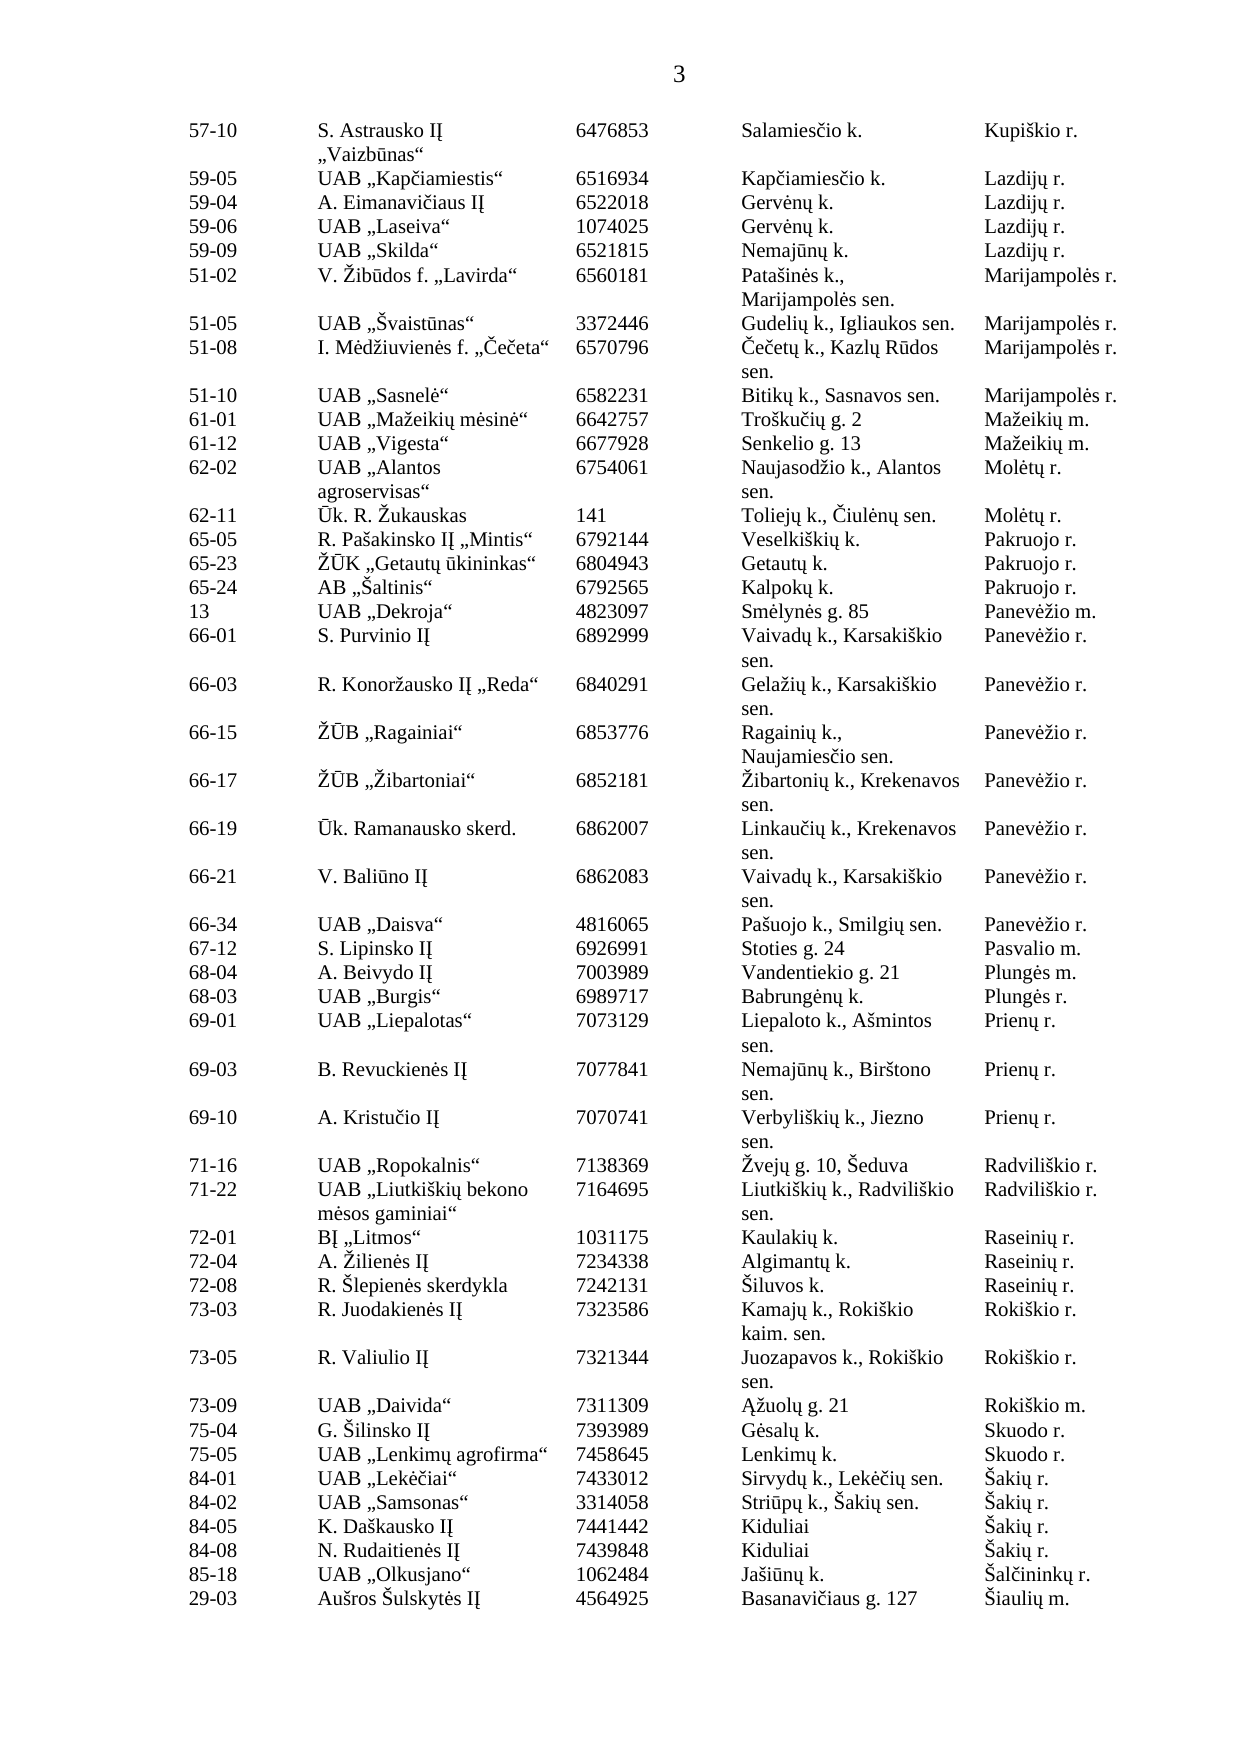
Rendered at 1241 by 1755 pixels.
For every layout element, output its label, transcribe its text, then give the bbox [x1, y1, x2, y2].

table_cell 7321344 [564, 1345, 730, 1393]
table_cell 66-15 [177, 720, 306, 768]
table_cell 69-03 [177, 1057, 306, 1105]
table_cell 6989717 [564, 984, 730, 1008]
table_cell Pakruojo r. [973, 551, 1181, 575]
table_cell Kapčiamiesčio k. [730, 166, 973, 190]
table_cell 7164695 [564, 1177, 730, 1225]
table_cell 66-03 [177, 672, 306, 720]
table_cell 65-23 [177, 551, 306, 575]
table_cell BĮ „Litmos“ [306, 1225, 564, 1249]
table_cell Prienų r. [973, 1105, 1181, 1153]
table_cell 59-05 [177, 166, 306, 190]
table_cell 72-01 [177, 1225, 306, 1249]
table_cell G. Šilinsko IĮ [306, 1418, 564, 1442]
table_cell R. Pašakinsko IĮ „Mintis“ [306, 527, 564, 551]
table_cell ŽŪK „Getautų ūkininkas“ [306, 551, 564, 575]
table_cell Panevėžio r. [973, 864, 1181, 912]
table_cell Šakių r. [973, 1466, 1181, 1490]
table_cell 69-10 [177, 1105, 306, 1153]
table_cell UAB „Alantos agroservisas“ [306, 455, 564, 503]
table_cell Rokiškio r. [973, 1345, 1181, 1393]
table_cell 62-11 [177, 503, 306, 527]
table_cell A. Žilienės IĮ [306, 1249, 564, 1273]
table_cell UAB „Olkusjano“ [306, 1562, 564, 1586]
table_cell Algimantų k. [730, 1249, 973, 1273]
table_cell Prienų r. [973, 1057, 1181, 1105]
table_cell 51-10 [177, 383, 306, 407]
table_cell UAB „Lenkimų agrofirma“ [306, 1442, 564, 1466]
table_cell UAB „Daivida“ [306, 1394, 564, 1417]
table_cell Mažeikių m. [973, 431, 1181, 455]
table_cell Rokiškio m. [973, 1394, 1181, 1417]
table_cell 84-01 [177, 1466, 306, 1490]
table_cell 7323586 [564, 1297, 730, 1345]
table_cell 72-08 [177, 1273, 306, 1297]
table_cell 85-18 [177, 1562, 306, 1586]
table_cell 7138369 [564, 1153, 730, 1177]
table_cell 6853776 [564, 720, 730, 768]
table_cell Stoties g. 24 [730, 936, 973, 960]
table_cell Kiduliai [730, 1538, 973, 1562]
table_cell Gelažių k., Karsakiškio sen. [730, 672, 973, 720]
table_cell Panevėžio r. [973, 816, 1181, 864]
table_cell Juozapavos k., Rokiškio sen. [730, 1345, 973, 1393]
table_cell 75-04 [177, 1418, 306, 1442]
table_cell Skuodo r. [973, 1442, 1181, 1466]
table_cell 51-05 [177, 311, 306, 335]
table_cell 6476853 [564, 118, 730, 166]
table_cell Kupiškio r. [973, 118, 1181, 166]
table_cell Kiduliai [730, 1514, 973, 1538]
table_cell I. Mėdžiuvienės f. „Čečeta“ [306, 335, 564, 383]
table_cell Patašinės k., Marijampolės sen. [730, 263, 973, 311]
table_cell 4564925 [564, 1586, 730, 1610]
table_cell 6840291 [564, 672, 730, 720]
table_cell 62-02 [177, 455, 306, 503]
table_cell Troškučių g. 2 [730, 407, 973, 431]
table_cell 4823097 [564, 599, 730, 623]
table_cell 67-12 [177, 936, 306, 960]
table_cell 6926991 [564, 936, 730, 960]
table_cell Molėtų r. [973, 455, 1181, 503]
table_cell 73-05 [177, 1345, 306, 1393]
table_cell Žibartonių k., Krekenavos sen. [730, 768, 973, 816]
table_cell 6516934 [564, 166, 730, 190]
table_cell Pakruojo r. [973, 575, 1181, 599]
table_cell B. Revuckienės IĮ [306, 1057, 564, 1105]
table_cell 59-04 [177, 190, 306, 214]
table_cell K. Daškausko IĮ [306, 1514, 564, 1538]
table_cell 6522018 [564, 190, 730, 214]
table_cell 72-04 [177, 1249, 306, 1273]
table_cell Šalčininkų r. [973, 1562, 1181, 1586]
table_cell 51-08 [177, 335, 306, 383]
table_cell 7073129 [564, 1009, 730, 1057]
table_cell Panevėžio m. [973, 599, 1181, 623]
table_cell UAB „Samsonas“ [306, 1490, 564, 1514]
table_cell 29-03 [177, 1586, 306, 1610]
table_cell N. Rudaitienės IĮ [306, 1538, 564, 1562]
table_cell Panevėžio r. [973, 912, 1181, 936]
table_cell UAB „Liepalotas“ [306, 1009, 564, 1057]
table_cell R. Valiulio IĮ [306, 1345, 564, 1393]
table_cell Veselkiškių k. [730, 527, 973, 551]
table_cell 75-05 [177, 1442, 306, 1466]
table_cell ŽŪB „Ragainiai“ [306, 720, 564, 768]
table_cell 6521815 [564, 239, 730, 262]
table_cell Molėtų r. [973, 503, 1181, 527]
table_cell Raseinių r. [973, 1249, 1181, 1273]
table_cell Šiluvos k. [730, 1273, 973, 1297]
table_cell UAB „Burgis“ [306, 984, 564, 1008]
table_cell Vandentiekio g. 21 [730, 960, 973, 984]
table_cell 6862083 [564, 864, 730, 912]
table_cell 84-05 [177, 1514, 306, 1538]
table_cell Kaulakių k. [730, 1225, 973, 1249]
table_cell Panevėžio r. [973, 720, 1181, 768]
table_cell Rokiškio r. [973, 1297, 1181, 1345]
table_cell 13 [177, 599, 306, 623]
table_cell UAB „Daisva“ [306, 912, 564, 936]
table_cell 69-01 [177, 1009, 306, 1057]
table_cell 6792144 [564, 527, 730, 551]
table_cell 6560181 [564, 263, 730, 311]
table_cell Radviliškio r. [973, 1177, 1181, 1225]
table_cell Liutkiškių k., Radviliškio sen. [730, 1177, 973, 1225]
table_cell 4816065 [564, 912, 730, 936]
table_cell 6570796 [564, 335, 730, 383]
table_cell Marijampolės r. [973, 335, 1181, 383]
table_cell 84-08 [177, 1538, 306, 1562]
table_cell 7003989 [564, 960, 730, 984]
table_cell 68-04 [177, 960, 306, 984]
table_cell Panevėžio r. [973, 672, 1181, 720]
table_cell 66-19 [177, 816, 306, 864]
table_cell Čečetų k., Kazlų Rūdos sen. [730, 335, 973, 383]
table_cell Gudelių k., Igliaukos sen. [730, 311, 973, 335]
table_cell 3372446 [564, 311, 730, 335]
table_cell 51-02 [177, 263, 306, 311]
table_cell A. Eimanavičiaus IĮ [306, 190, 564, 214]
table_cell 7441442 [564, 1514, 730, 1538]
table_cell 65-05 [177, 527, 306, 551]
table_cell A. Kristučio IĮ [306, 1105, 564, 1153]
table_cell Skuodo r. [973, 1418, 1181, 1442]
table_cell S. Lipinsko IĮ [306, 936, 564, 960]
table_cell UAB „Dekroja“ [306, 599, 564, 623]
table_cell Toliejų k., Čiulėnų sen. [730, 503, 973, 527]
table_cell Babrungėnų k. [730, 984, 973, 1008]
table_cell 7311309 [564, 1394, 730, 1417]
table_cell 57-10 [177, 118, 306, 166]
table_cell Linkaučių k., Krekenavos sen. [730, 816, 973, 864]
table_cell Žvejų g. 10, Šeduva [730, 1153, 973, 1177]
table_cell Pašuojo k., Smilgių sen. [730, 912, 973, 936]
table_cell 141 [564, 503, 730, 527]
table_cell Sirvydų k., Lekėčių sen. [730, 1466, 973, 1490]
table_cell 7242131 [564, 1273, 730, 1297]
table_cell Raseinių r. [973, 1273, 1181, 1297]
table_cell Lazdijų r. [973, 239, 1181, 262]
table_cell Aušros Šulskytės IĮ [306, 1586, 564, 1610]
table_cell Verbyliškių k., Jiezno sen. [730, 1105, 973, 1153]
table_cell 68-03 [177, 984, 306, 1008]
table_cell Gervėnų k. [730, 214, 973, 238]
table_cell 1031175 [564, 1225, 730, 1249]
table_cell UAB „Lekėčiai“ [306, 1466, 564, 1490]
table_cell 73-03 [177, 1297, 306, 1345]
table_cell UAB „Skilda“ [306, 239, 564, 262]
table_cell Getautų k. [730, 551, 973, 575]
table_cell 61-01 [177, 407, 306, 431]
table_cell UAB „Laseiva“ [306, 214, 564, 238]
table_cell Raseinių r. [973, 1225, 1181, 1249]
table_cell 7393989 [564, 1418, 730, 1442]
table_cell Lazdijų r. [973, 190, 1181, 214]
table_cell A. Beivydo IĮ [306, 960, 564, 984]
table_cell UAB „Ropokalnis“ [306, 1153, 564, 1177]
table_cell UAB „Mažeikių mėsinė“ [306, 407, 564, 431]
table_cell 6804943 [564, 551, 730, 575]
table_cell UAB „Švaistūnas“ [306, 311, 564, 335]
table_cell Šakių r. [973, 1538, 1181, 1562]
table_cell Ūk. R. Žukauskas [306, 503, 564, 527]
table_cell UAB „Kapčiamiestis“ [306, 166, 564, 190]
table_cell R. Konoržausko IĮ „Reda“ [306, 672, 564, 720]
table_cell 1062484 [564, 1562, 730, 1586]
table_cell 6892999 [564, 624, 730, 672]
table_cell 71-16 [177, 1153, 306, 1177]
table_cell 7070741 [564, 1105, 730, 1153]
table_cell V. Baliūno IĮ [306, 864, 564, 912]
table_cell Naujasodžio k., Alantos sen. [730, 455, 973, 503]
table_cell Ūk. Ramanausko skerd. [306, 816, 564, 864]
table_cell Gėsalų k. [730, 1418, 973, 1442]
table_cell Šiaulių m. [973, 1586, 1181, 1610]
table_cell Ąžuolų g. 21 [730, 1394, 973, 1417]
table_cell 7234338 [564, 1249, 730, 1273]
table_cell 6862007 [564, 816, 730, 864]
table_cell 6852181 [564, 768, 730, 816]
table_cell 71-22 [177, 1177, 306, 1225]
table_cell ŽŪB „Žibartoniai“ [306, 768, 564, 816]
table_cell 6642757 [564, 407, 730, 431]
table_cell Senkelio g. 13 [730, 431, 973, 455]
table_cell 59-06 [177, 214, 306, 238]
table_cell Lazdijų r. [973, 166, 1181, 190]
table_cell Pakruojo r. [973, 527, 1181, 551]
table_cell Panevėžio r. [973, 768, 1181, 816]
table_cell 7458645 [564, 1442, 730, 1466]
table_cell 66-34 [177, 912, 306, 936]
table_cell R. Šlepienės skerdykla [306, 1273, 564, 1297]
table_cell UAB „Sasnelė“ [306, 383, 564, 407]
table_cell V. Žibūdos f. „Lavirda“ [306, 263, 564, 311]
table_cell Gervėnų k. [730, 190, 973, 214]
table_cell Marijampolės r. [973, 311, 1181, 335]
table_cell 61-12 [177, 431, 306, 455]
table_cell Salamiesčio k. [730, 118, 973, 166]
table_cell Šakių r. [973, 1514, 1181, 1538]
table_cell AB „Šaltinis“ [306, 575, 564, 599]
table_cell 6754061 [564, 455, 730, 503]
table_cell 66-17 [177, 768, 306, 816]
table_cell 66-21 [177, 864, 306, 912]
table_cell R. Juodakienės IĮ [306, 1297, 564, 1345]
table_cell 1074025 [564, 214, 730, 238]
table_cell 73-09 [177, 1394, 306, 1417]
table_cell Plungės m. [973, 960, 1181, 984]
table_cell S. Purvinio IĮ [306, 624, 564, 672]
table_cell 7077841 [564, 1057, 730, 1105]
table_cell Lenkimų k. [730, 1442, 973, 1466]
table_cell 3314058 [564, 1490, 730, 1514]
table_cell 7439848 [564, 1538, 730, 1562]
table_cell Prienų r. [973, 1009, 1181, 1057]
table_cell Smėlynės g. 85 [730, 599, 973, 623]
table_cell Nemajūnų k., Birštono sen. [730, 1057, 973, 1105]
table_cell Kamajų k., Rokiškio kaim. sen. [730, 1297, 973, 1345]
table_cell Marijampolės r. [973, 383, 1181, 407]
table_cell Bitikų k., Sasnavos sen. [730, 383, 973, 407]
table_cell Liepaloto k., Ašmintos sen. [730, 1009, 973, 1057]
table_cell 7433012 [564, 1466, 730, 1490]
table_cell Marijampolės r. [973, 263, 1181, 311]
table_cell Kalpokų k. [730, 575, 973, 599]
table_cell Striūpų k., Šakių sen. [730, 1490, 973, 1514]
table_cell Nemajūnų k. [730, 239, 973, 262]
table_cell 59-09 [177, 239, 306, 262]
table_cell 84-02 [177, 1490, 306, 1514]
table_cell 6677928 [564, 431, 730, 455]
table_cell Lazdijų r. [973, 214, 1181, 238]
table_cell Mažeikių m. [973, 407, 1181, 431]
table_cell UAB „Vigesta“ [306, 431, 564, 455]
table_cell 6582231 [564, 383, 730, 407]
table_cell Panevėžio r. [973, 624, 1181, 672]
table_cell Vaivadų k., Karsakiškio sen. [730, 624, 973, 672]
table_cell Radviliškio r. [973, 1153, 1181, 1177]
table_cell UAB „Liutkiškių bekono mėsos gaminiai“ [306, 1177, 564, 1225]
table_cell Ragainių k., Naujamiesčio sen. [730, 720, 973, 768]
table_cell Jašiūnų k. [730, 1562, 973, 1586]
table_cell Basanavičiaus g. 127 [730, 1586, 973, 1610]
table_cell 6792565 [564, 575, 730, 599]
table_cell Pasvalio m. [973, 936, 1181, 960]
table_cell 66-01 [177, 624, 306, 672]
table_cell S. Astrausko IĮ „Vaizbūnas“ [306, 118, 564, 166]
table_cell Vaivadų k., Karsakiškio sen. [730, 864, 973, 912]
table_cell Plungės r. [973, 984, 1181, 1008]
table_cell Šakių r. [973, 1490, 1181, 1514]
table_cell 65-24 [177, 575, 306, 599]
